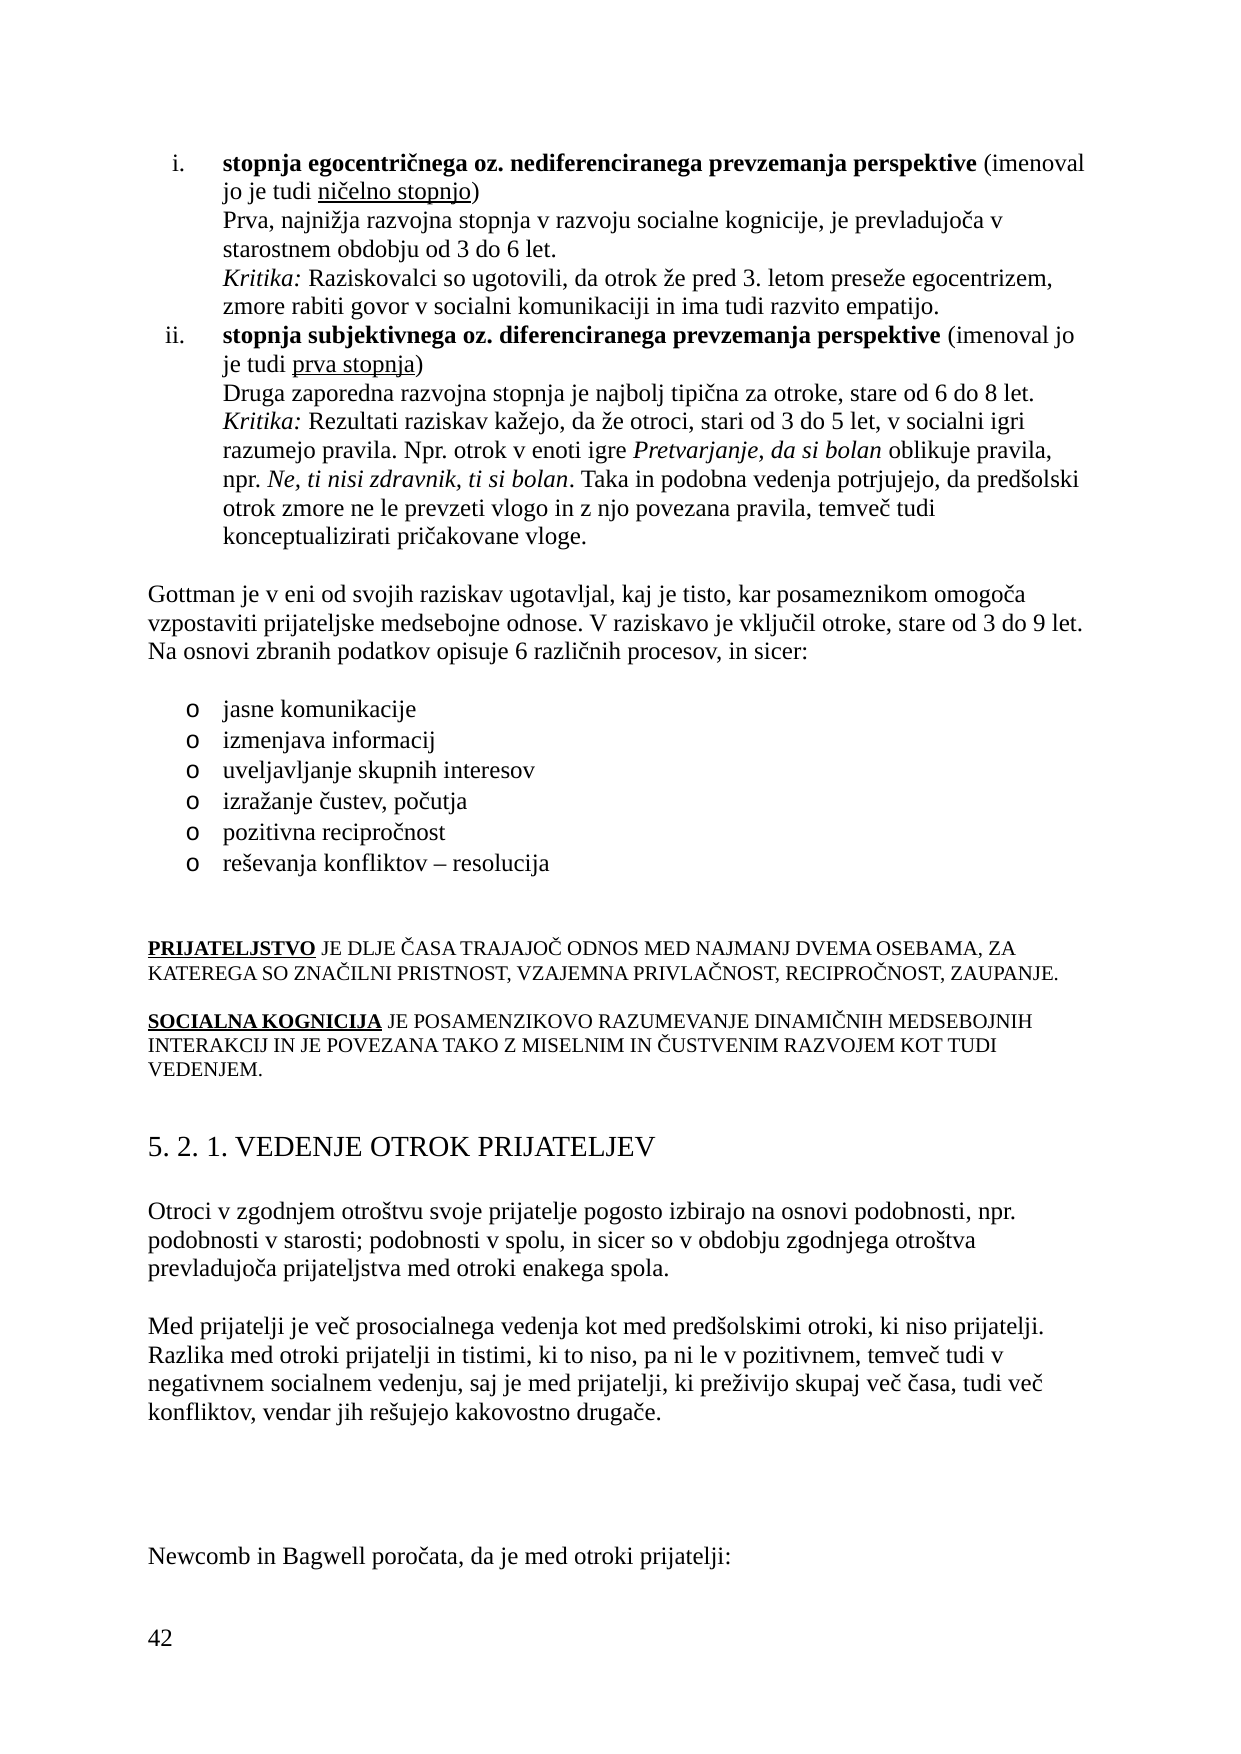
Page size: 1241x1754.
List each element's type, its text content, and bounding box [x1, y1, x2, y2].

text Gottman je v eni od svojih raziskav ugotavljal, kaj je tisto, kar posameznikom omogoča vzpostaviti prijateljske medsebojne odnose. V raziskavo je vključil otroke, stare od 3 do 9 let. Na osnovi zbranih podatkov opisuje 6 različnih procesov, in sicer: [148, 579, 1093, 665]
list jasne komunikacije [185, 694, 1093, 725]
list stopnja egocentričnega oz. nediferenciranega prevzemanja perspektive (imenoval jo je tudi ničelno stopnjo) Prva, najnižja razvojna stopnja v razvoju socialne kognicije, je prevladujoča v starostnem obdobju od 3 do 6 let. Kritika: Raziskovalci so ugotovili, da otrok že pred 3. letom preseže egocentrizem, zmore rabiti govor v socialni komunikaciji in ima tudi razvito empatijo. [185, 148, 1093, 320]
list izmenjava informacij [185, 725, 1093, 756]
text Med prijatelji je več prosocialnega vedenja kot med predšolskimi otroki, ki niso prijatelji. Razlika med otroki prijatelji in tistimi, ki to niso, pa ni le v pozitivnem, temveč tudi v negativnem socialnem vedenju, saj je med prijatelji, ki preživijo skupaj več časa, tudi več konfliktov, vendar jih rešujejo kakovostno drugače. [148, 1311, 1093, 1426]
list pozitivna recipročnost [185, 817, 1093, 848]
text Otroci v zgodnjem otroštvu svoje prijatelje pogosto izbirajo na osnovi podobnosti, npr. podobnosti v starosti; podobnosti v spolu, in sicer so v obdobju zgodnjega otroštva prevladujoča prijateljstva med otroki enakega spola. [148, 1196, 1093, 1282]
text Newcomb in Bagwell poročata, da je med otroki prijatelji: [148, 1541, 1093, 1570]
text 5. 2. 1. VEDENJE OTROK PRIJATELJEV [148, 1129, 1093, 1162]
list izražanje čustev, počutja [185, 786, 1093, 817]
list stopnja subjektivnega oz. diferenciranega prevzemanja perspektive (imenoval jo je tudi prva stopnja) Druga zaporedna razvojna stopnja je najbolj tipična za otroke, stare od 6 do 8 let. Kritika: Rezultati raziskav kažejo, da že otroci, stari od 3 do 5 let, v socialni igri razumejo pravila. Npr. otrok v enoti igre Pretvarjanje, da si bolan oblikuje pravila, npr. Ne, ti nisi zdravnik, ti si bolan. Taka in podobna vedenja potrjujejo, da predšolski otrok zmore ne le prevzeti vlogo in z njo povezana pravila, temveč tudi konceptualizirati pričakovane vloge. [185, 320, 1093, 550]
text PRIJATELJSTVO JE DLJE ČASA TRAJAJOČ ODNOS MED NAJMANJ DVEMA OSEBAMA, ZA KATEREGA SO ZNAČILNI PRISTNOST, VZAJEMNA PRIVLAČNOST, RECIPROČNOST, ZAUPANJE. [148, 936, 1093, 984]
list reševanja konfliktov – resolucija [185, 848, 1093, 879]
list uveljavljanje skupnih interesov [185, 756, 1093, 786]
text SOCIALNA KOGNICIJA JE POSAMENZIKOVO RAZUMEVANJE DINAMIČNIH MEDSEBOJNIH INTERAKCIJ IN JE POVEZANA TAKO Z MISELNIM IN ČUSTVENIM RAZVOJEM KOT TUDI VEDENJEM. [148, 1008, 1093, 1081]
